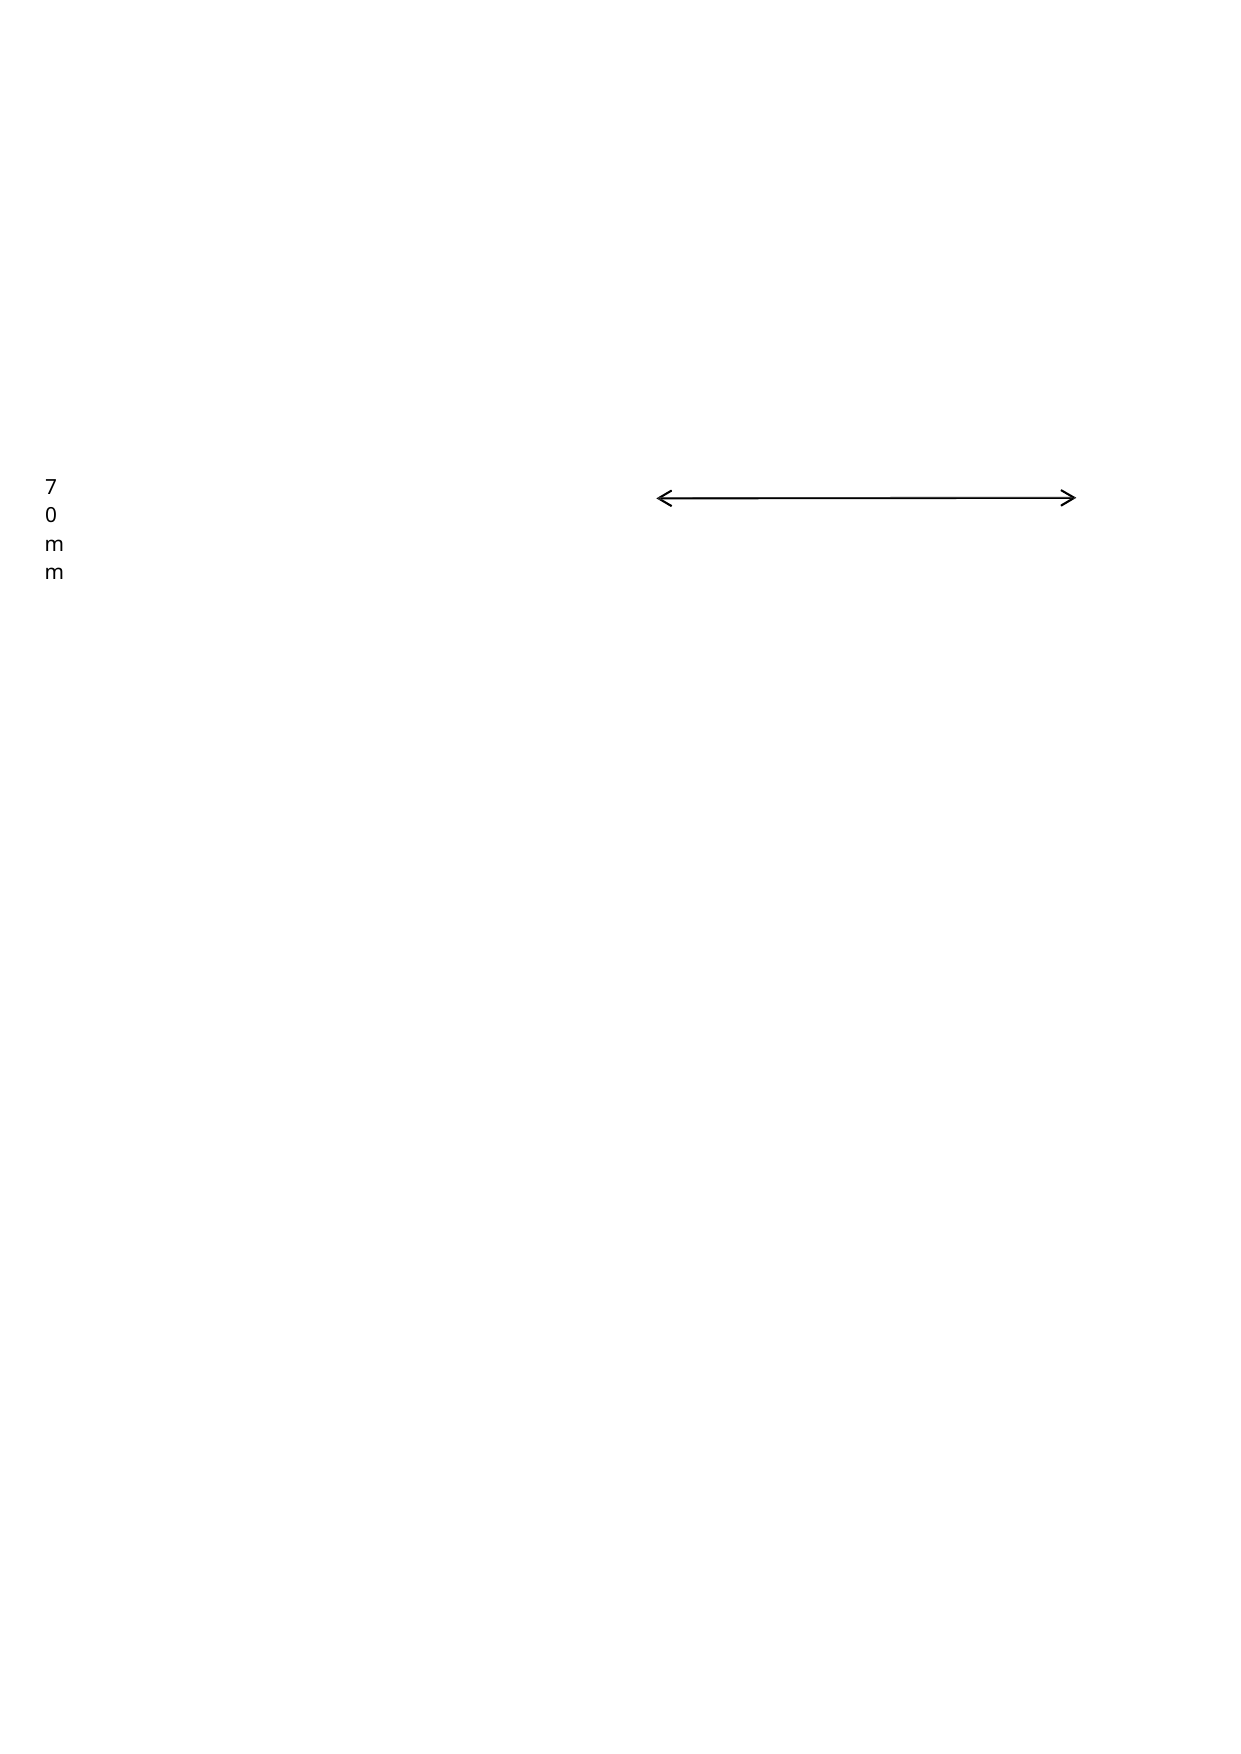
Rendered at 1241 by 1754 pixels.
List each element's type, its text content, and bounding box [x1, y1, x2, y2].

text 70mm [44, 472, 57, 586]
